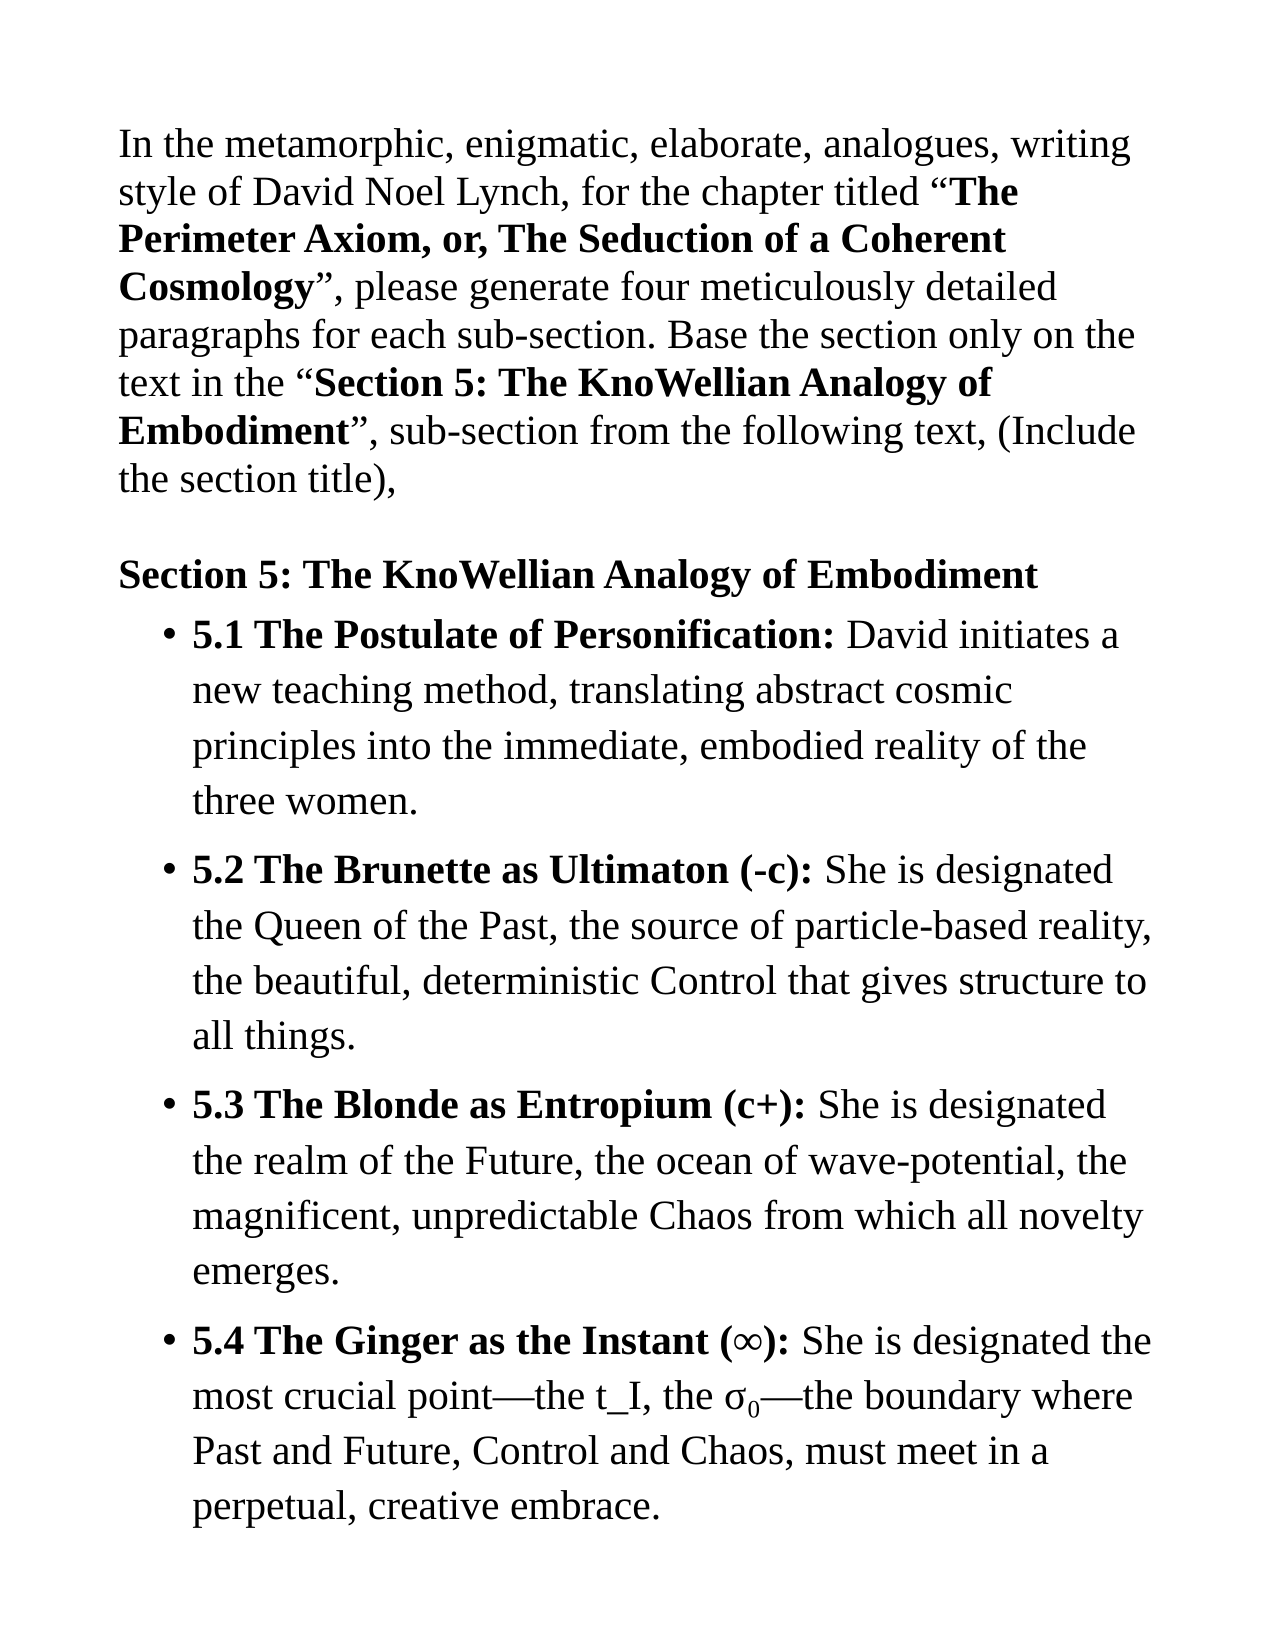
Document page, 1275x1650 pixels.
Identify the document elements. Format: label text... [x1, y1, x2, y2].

list 5.4 The Ginger as the Instant (∞): She is designated the most crucial point—the t_I, the σ₀—the boundary where Past and Future, Control and Chaos, must meet in a perpetual, creative embrace. [162, 1315, 1157, 1528]
list 5.2 The Brunette as Ultimaton (-c): She is designated the Queen of the Past, the source of particle-based reality, the beautiful, deterministic Control that gives structure to all things. [162, 845, 1157, 1058]
list 5.3 The Blonde as Entropium (c+): She is designated the realm of the Future, the ocean of wave-potential, the magnificent, unpredictable Chaos from which all novelty emerges. [162, 1080, 1157, 1293]
subtitle In the metamorphic, enigmatic, elaborate, analogues, writing style of David Noel Lynch, for the chapter titled “The Perimeter Axiom, or, The Seduction of a Coherent Cosmology”, please generate four meticulously detailed paragraphs for each sub-section. Base the section only on the text in the “Section 5: The KnoWellian Analogy of Embodiment”, sub-section from the following text, (Include the section title), Section 5: The KnoWellian Analogy of Embodiment [118, 118, 1157, 597]
list 5.1 The Postulate of Personification: David initiates a new teaching method, translating abstract cosmic principles into the immediate, embodied reality of the three women. [162, 610, 1157, 823]
